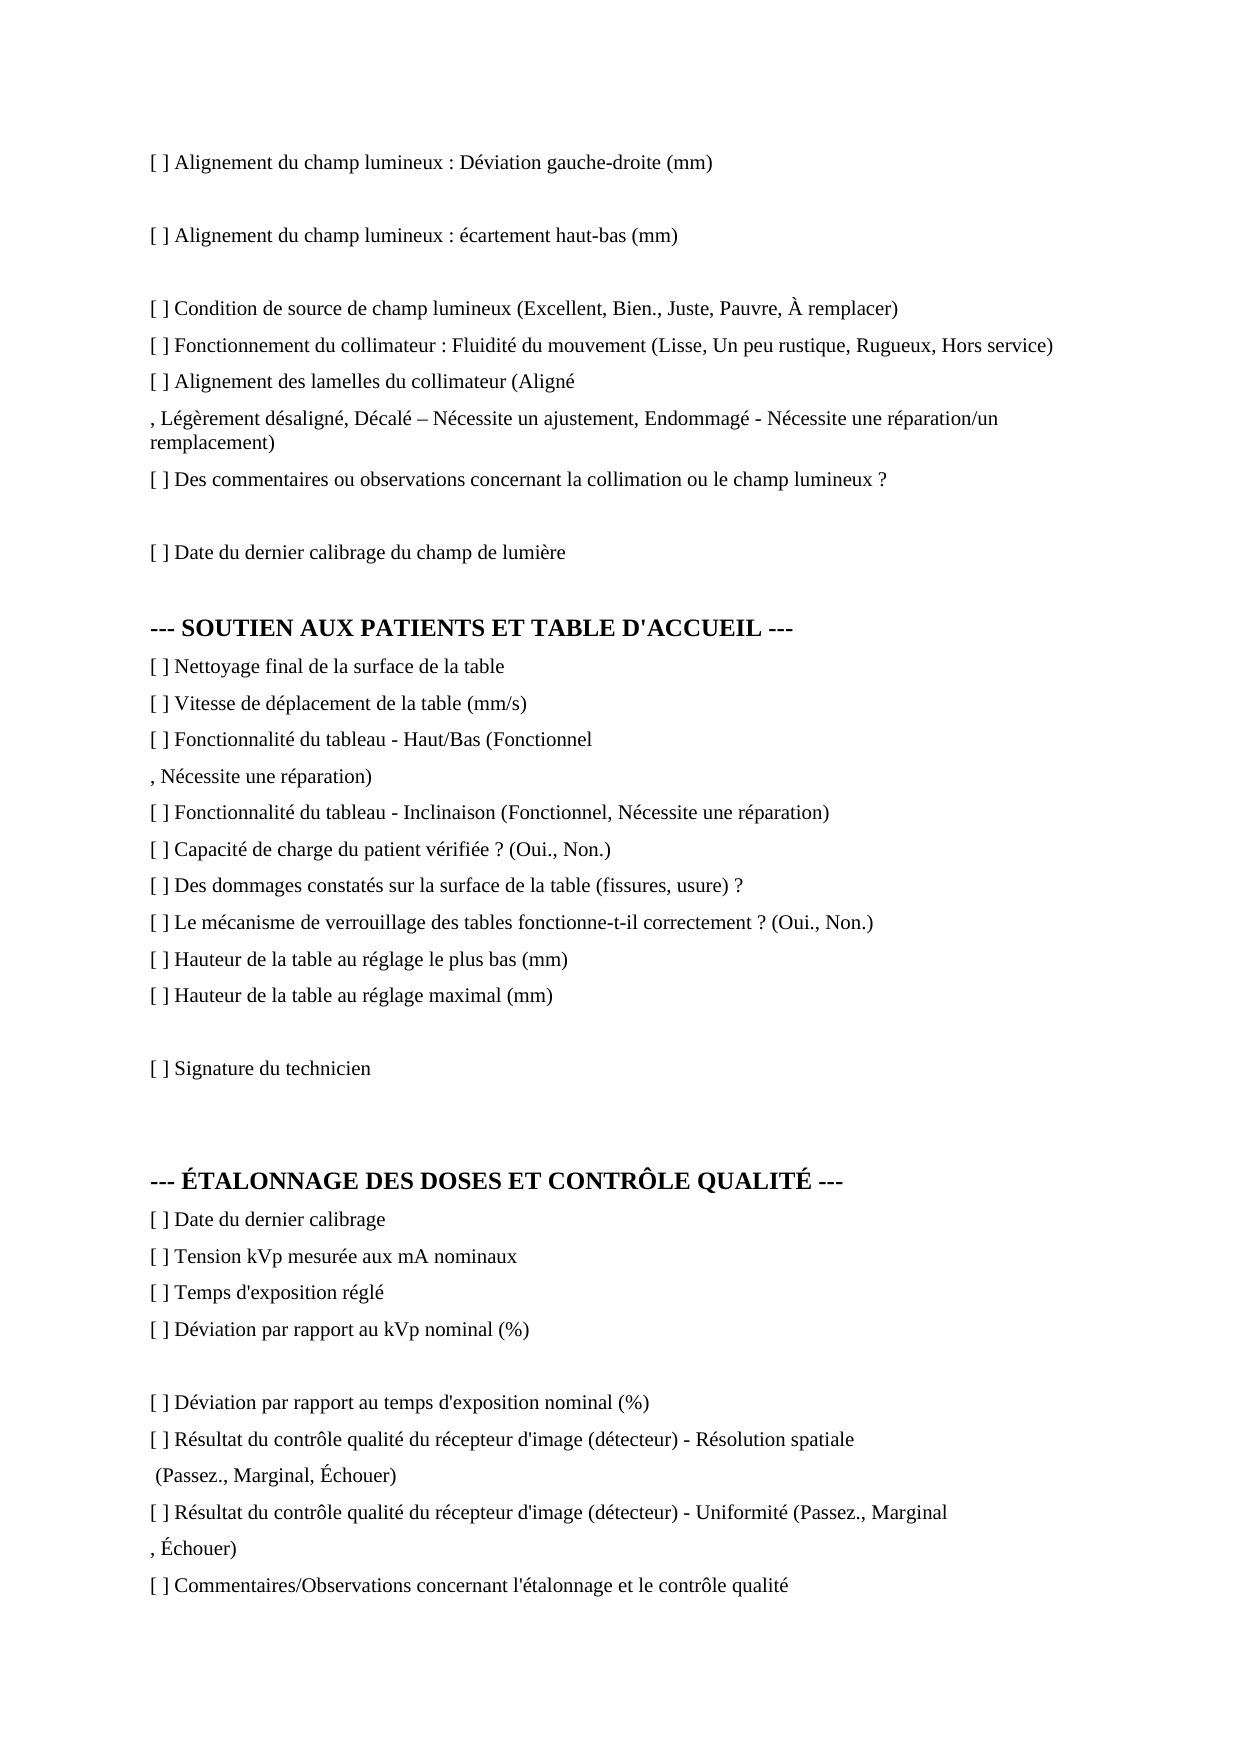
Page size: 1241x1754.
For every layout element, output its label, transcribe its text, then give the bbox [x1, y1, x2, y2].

text [ ] Des dommages constatés sur la surface de la table (fissures, usure) ? [150, 873, 1090, 897]
text [ ] Temps d'exposition réglé [150, 1280, 1090, 1304]
text [ ] Vitesse de déplacement de la table (mm/s) [150, 691, 1090, 715]
text --- ÉTALONNAGE DES DOSES ET CONTRÔLE QUALITÉ --- [150, 1166, 1090, 1195]
text [ ] Hauteur de la table au réglage maximal (mm) [150, 983, 1090, 1007]
text [ ] Le mécanisme de verrouillage des tables fonctionne-t-il correctement ? (Oui., Non.) [150, 910, 1090, 934]
text [ ] Condition de source de champ lumineux (Excellent, Bien., Juste, Pauvre, À remplacer) [150, 296, 1090, 320]
text --- SOUTIEN AUX PATIENTS ET TABLE D'ACCUEIL --- [150, 613, 1090, 642]
text [ ] Tension kVp mesurée aux mA nominaux [150, 1244, 1090, 1268]
text [ ] Date du dernier calibrage [150, 1207, 1090, 1231]
text [ ] Capacité de charge du patient vérifiée ? (Oui., Non.) [150, 837, 1090, 861]
text , Échouer) [150, 1536, 1090, 1560]
text [ ] Fonctionnalité du tableau - Inclinaison (Fonctionnel, Nécessite une réparation) [150, 800, 1090, 824]
text [ ] Alignement du champ lumineux : écartement haut-bas (mm) [150, 223, 1090, 247]
text [ ] Alignement du champ lumineux : Déviation gauche-droite (mm) [150, 150, 1090, 174]
text , Légèrement désaligné, Décalé – Nécessite un ajustement, Endommagé - Nécessite une réparation/un remplacement) [150, 406, 1090, 454]
text [ ] Date du dernier calibrage du champ de lumière [150, 540, 1090, 564]
text [ ] Des commentaires ou observations concernant la collimation ou le champ lumineux ? [150, 467, 1090, 491]
text , Nécessite une réparation) [150, 764, 1090, 788]
text [ ] Fonctionnalité du tableau - Haut/Bas (Fonctionnel [150, 727, 1090, 751]
text [ ] Déviation par rapport au kVp nominal (%) [150, 1317, 1090, 1341]
text [ ] Résultat du contrôle qualité du récepteur d'image (détecteur) - Uniformité (Passez., Marginal [150, 1500, 1090, 1524]
text [ ] Résultat du contrôle qualité du récepteur d'image (détecteur) - Résolution spatiale [150, 1427, 1090, 1451]
text [ ] Hauteur de la table au réglage le plus bas (mm) [150, 947, 1090, 971]
text [ ] Signature du technicien [150, 1056, 1090, 1080]
text [ ] Nettoyage final de la surface de la table [150, 654, 1090, 678]
text [ ] Fonctionnement du collimateur : Fluidité du mouvement (Lisse, Un peu rustique, Rugueux, Hors service) [150, 333, 1090, 357]
text (Passez., Marginal, Échouer) [150, 1463, 1090, 1487]
text [ ] Déviation par rapport au temps d'exposition nominal (%) [150, 1390, 1090, 1414]
text [ ] Commentaires/Observations concernant l'étalonnage et le contrôle qualité [150, 1573, 1090, 1597]
text [ ] Alignement des lamelles du collimateur (Aligné [150, 369, 1090, 393]
